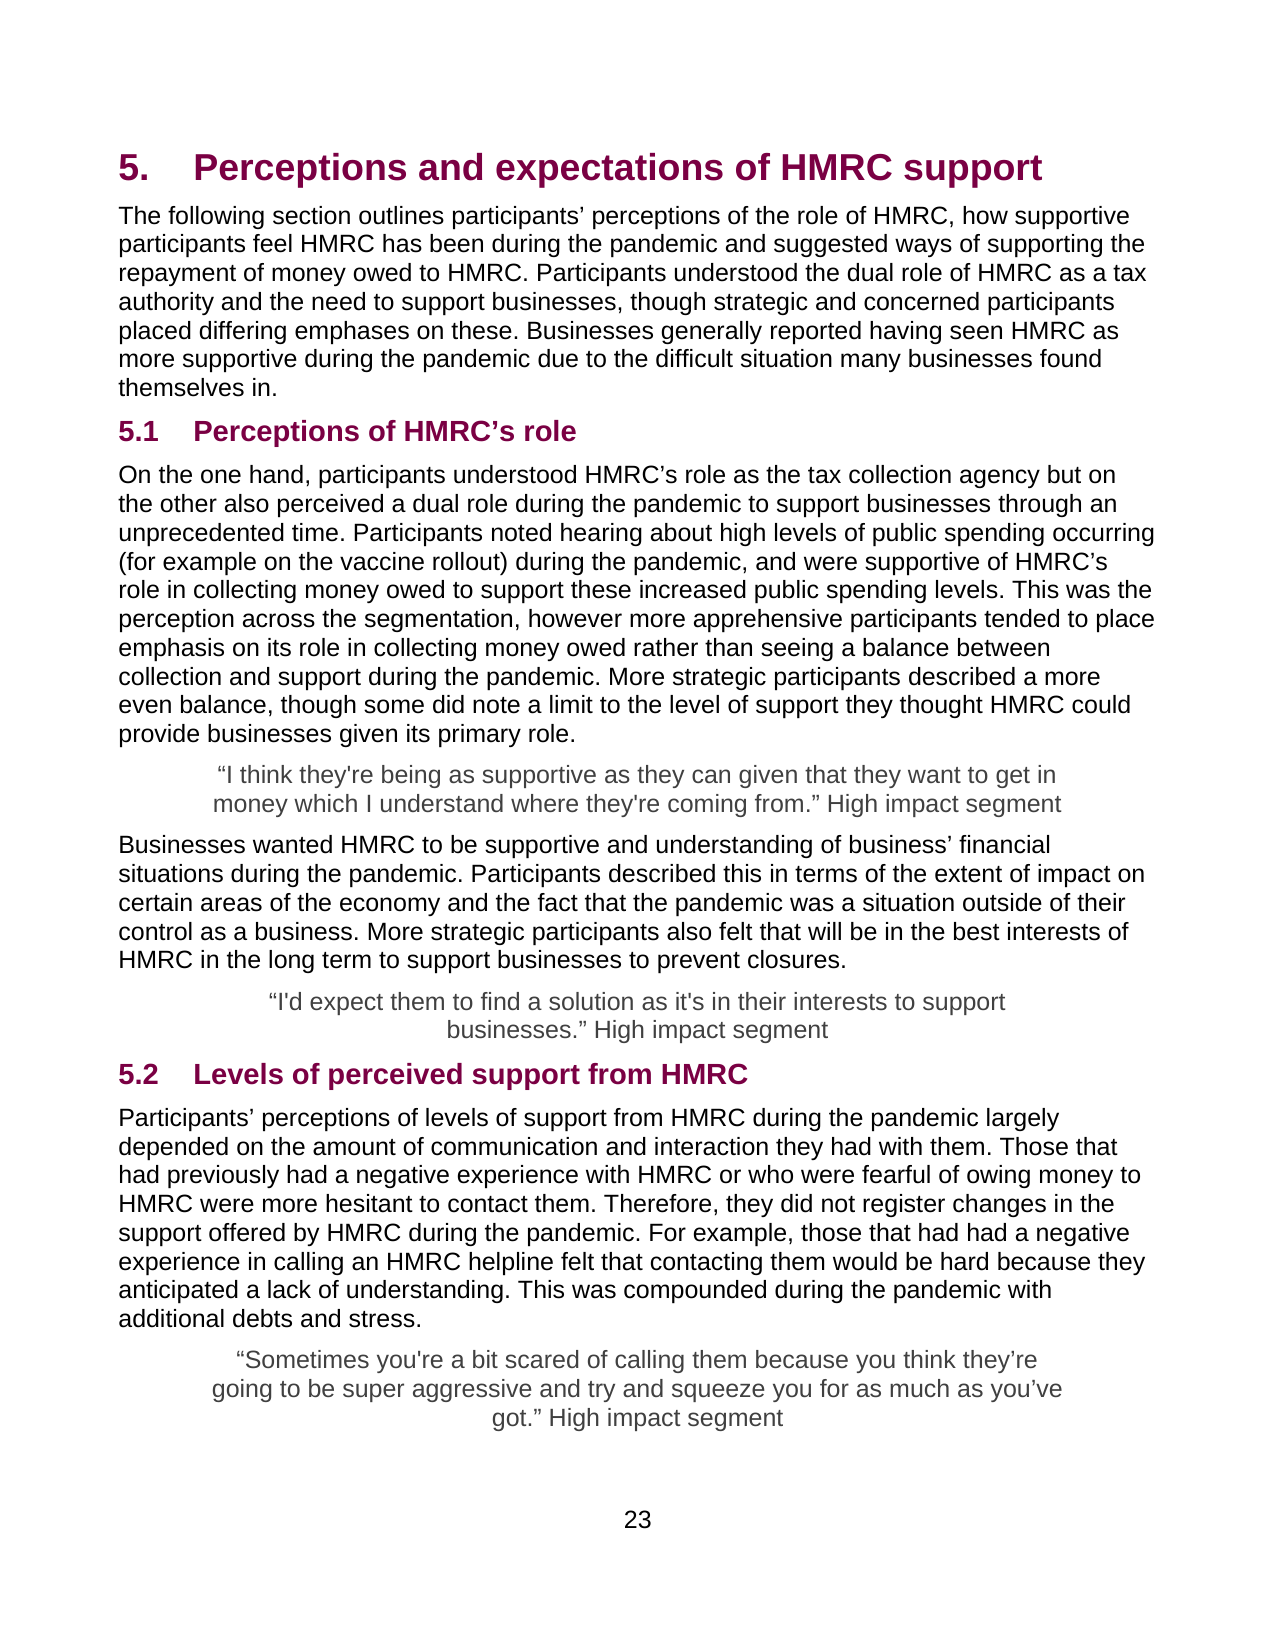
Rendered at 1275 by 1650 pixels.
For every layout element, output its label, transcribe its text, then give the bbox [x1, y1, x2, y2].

text The following section outlines participants’ perceptions of the role of HMRC, how supportive participants feel HMRC has been during the pandemic and suggested ways of supporting the repayment of money owed to HMRC. Participants understood the dual role of HMRC as a tax authority and the need to support businesses, though strategic and concerned participants placed differing emphases on these. Businesses generally reported having seen HMRC as more supportive during the pandemic due to the difficult situation many businesses found themselves in. [118, 201, 1157, 402]
text Businesses wanted HMRC to be supportive and understanding of business’ financial situations during the pandemic. Participants described this in terms of the extent of impact on certain areas of the economy and the fact that the pandemic was a situation outside of their control as a business. More strategic participants also felt that will be in the best interests of HMRC in the long term to support businesses to prevent closures. [118, 830, 1157, 974]
text On the one hand, participants understood HMRC’s role as the tax collection agency but on the other also perceived a dual role during the pandemic to support businesses through an unprecedented time. Participants noted hearing about high levels of public spending occurring (for example on the vaccine rollout) during the pandemic, and were supportive of HMRC’s role in collecting money owed to support these increased public spending levels. This was the perception across the segmentation, however more apprehensive participants tended to place emphasis on its role in collecting money owed rather than seeing a balance between collection and support during the pandemic. More strategic participants described a more even balance, though some did note a limit to the level of support they thought HMRC could provide businesses given its primary role. [118, 460, 1157, 748]
subtitle 5. Perceptions and expectations of HMRC support [118, 145, 1157, 188]
text “I think they're being as supportive as they can given that they want to get in money which I understand where they're coming from.” High impact segment [208, 760, 1067, 818]
text “I'd expect them to find a solution as it's in their interests to support businesses.” High impact segment [208, 987, 1067, 1044]
subtitle 5.2 Levels of perceived support from HMRC [118, 1057, 1157, 1090]
text Participants’ perceptions of levels of support from HMRC during the pandemic largely depended on the amount of communication and interaction they had with them. Those that had previously had a negative experience with HMRC or who were fearful of owing money to HMRC were more hesitant to contact them. Therefore, they did not register changes in the support offered by HMRC during the pandemic. For example, those that had had a negative experience in calling an HMRC helpline felt that contacting them would be hard because they anticipated a lack of understanding. This was compounded during the pandemic with additional debts and stress. [118, 1103, 1157, 1333]
subtitle 5.1 Perceptions of HMRC’s role [118, 414, 1157, 448]
text “Sometimes you're a bit scared of calling them because you think they’re going to be super aggressive and try and squeeze you for as much as you’ve got.” High impact segment [208, 1345, 1067, 1431]
